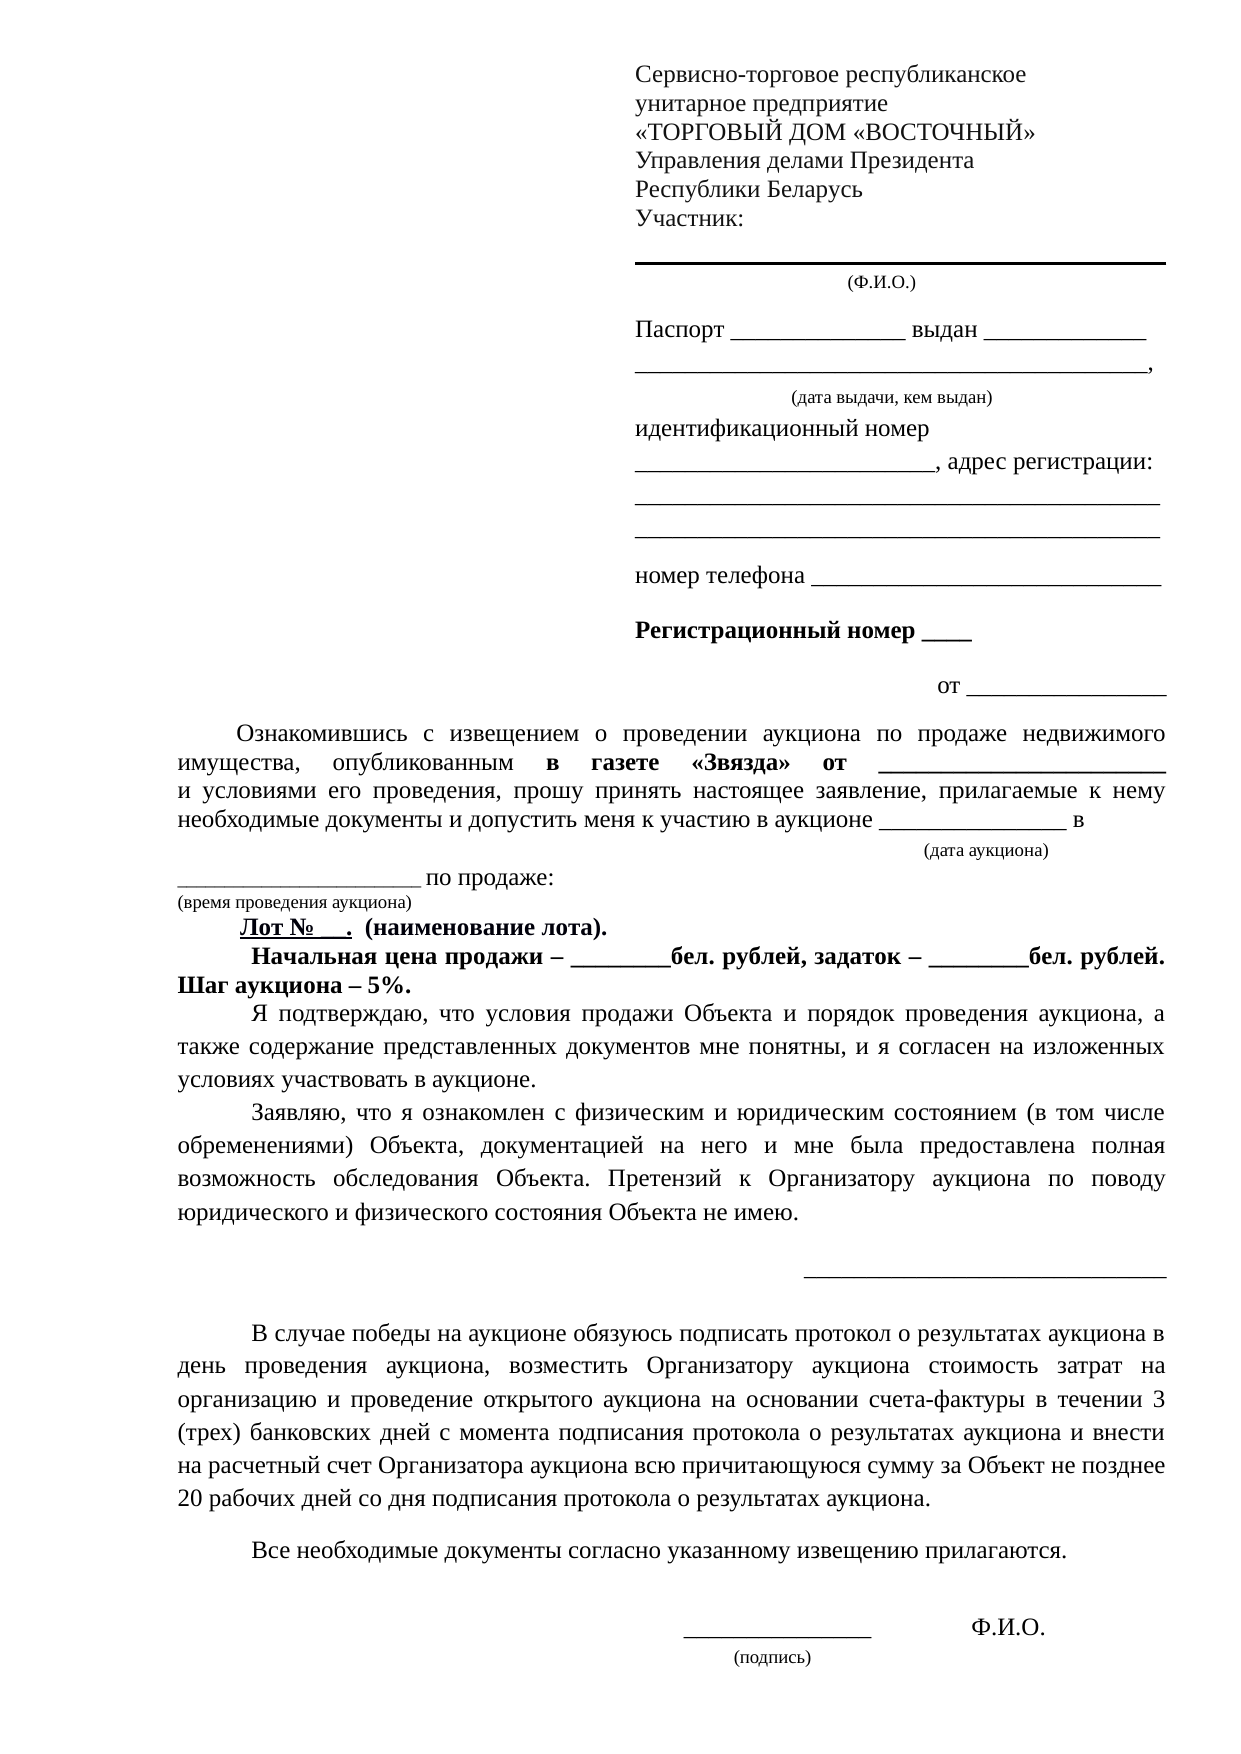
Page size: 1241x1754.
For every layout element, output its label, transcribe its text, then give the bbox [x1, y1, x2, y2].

text номер телефона ____________________________ [635, 560, 1166, 589]
text (подпись) [177, 1640, 1166, 1669]
text идентификационный номер ________________________, адрес регистрации: ____________________________________________________________________________________ [635, 413, 1166, 541]
text Начальная цена продажи – ________бел. рублей, задаток – ________бел. рублей. Шаг аукциона – 5%. [177, 941, 1166, 998]
text Регистрационный номер ____ [635, 615, 1166, 644]
text «ТОРГОВЫЙ ДОМ «ВОСТОЧНЫЙ» [635, 117, 1166, 145]
text В случае победы на аукционе обязуюсь подписать протокол о результатах аукциона в день проведения аукциона, возместить Организатору аукциона стоимость затрат на организацию и проведение открытого аукциона на основании счета-фактуры в течении 3 (трех) банковских дней с момента подписания протокола о результатах аукциона и внести на расчетный счет Организатора аукциона всю причитающуюся сумму за Объект не позднее 20 рабочих дней со дня подписания протокола о результатах аукциона. [177, 1318, 1166, 1511]
text Ознакомившись с извещением о проведении аукциона по продаже недвижимого имущества, опубликованным в газете «Звязда» от _______________________ и условиями его проведения, прошу принять настоящее заявление, прилагаемые к нему необходимые документы и допустить меня к участию в аукционе _______________ в [177, 718, 1166, 833]
text унитарное предприятие [635, 88, 1166, 117]
text от ________________ [635, 670, 1166, 699]
text __________________________ по продаже: [177, 862, 1166, 891]
text _______________ Ф.И.О. [177, 1612, 1166, 1640]
text Управления делами Президента [635, 145, 1166, 174]
text Республики Беларусь [635, 174, 1166, 203]
text Я подтверждаю, что условия продажи Объекта и порядок проведения аукциона, а также содержание представленных документов мне понятны, и я согласен на изложенных условиях участвовать в аукционе. [177, 998, 1166, 1093]
text _____________________________ [177, 1252, 1166, 1280]
text Сервисно-торговое республиканское [635, 59, 1166, 88]
text Все необходимые документы согласно указанному извещению прилагаются. [177, 1535, 1166, 1564]
text (Ф.И.О.) [635, 265, 1166, 293]
text Участник: [635, 203, 1166, 232]
text (дата выдачи, кем выдан) [635, 380, 1166, 409]
text Лот № __. (наименование лота). [177, 912, 1166, 941]
text (время проведения аукциона) [177, 891, 1166, 912]
text Заявляю, что я ознакомлен с физическим и юридическим состоянием (в том числе обременениями) Объекта, документацией на него и мне была предоставлена полная возможность обследования Объекта. Претензий к Организатору аукциона по поводу юридического и физического состояния Объекта не имею. [177, 1097, 1166, 1225]
text (дата аукциона) [177, 833, 1166, 862]
text Паспорт ______________ выдан _____________ _________________________________________, [635, 314, 1166, 376]
